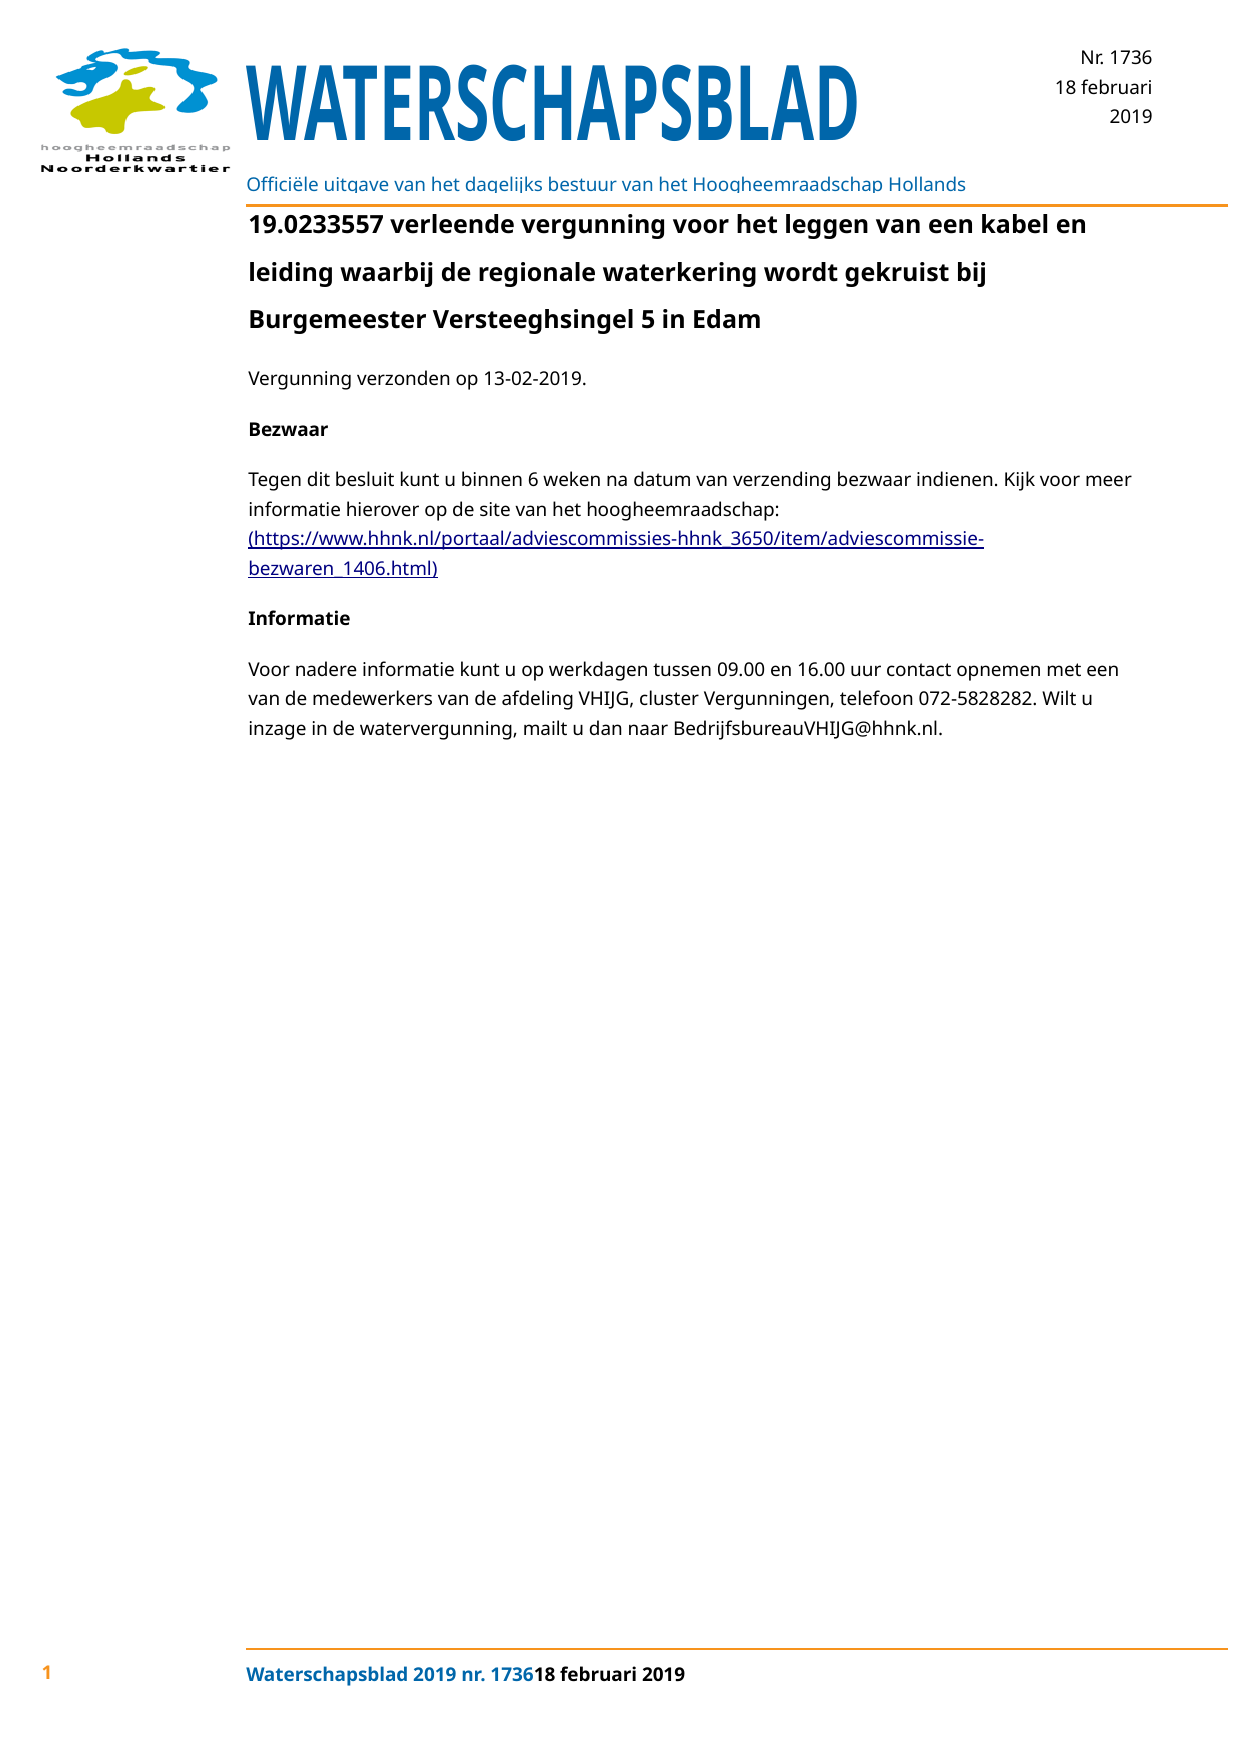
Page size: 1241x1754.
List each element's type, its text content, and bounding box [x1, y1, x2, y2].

text Bezwaar [248, 416, 1152, 442]
text 19.0233557 verleende vergunning voor het leggen van een kabel en leiding waarbij de regionale waterkering wordt gekruist bij Burgemeester Versteeghsingel 5 in Edam [248, 207, 1152, 336]
text Vergunning verzonden op 13-02-2019. [248, 366, 1152, 391]
picture [41, 47, 231, 172]
text Tegen dit besluit kunt u binnen 6 weken na datum van verzending bezwaar indienen. Kijk voor meer informatie hierover op de site van het hoogheemraadschap: (https://www.hhnk.nl/portaal/adviescommissies-hhnk_3650/item/adviescommissie-bezwaren_1406.html) [248, 466, 1152, 581]
text Voor nadere informatie kunt u op werkdagen tussen 09.00 en 16.00 uur contact opnemen met een van de medewerkers van de afdeling VHIJG, cluster Vergunningen, telefoon 072-5828282. Wilt u inzage in de watervergunning, mailt u dan naar BedrijfsbureauVHIJG@hhnk.nl. [248, 656, 1152, 741]
text Informatie [248, 606, 1152, 631]
